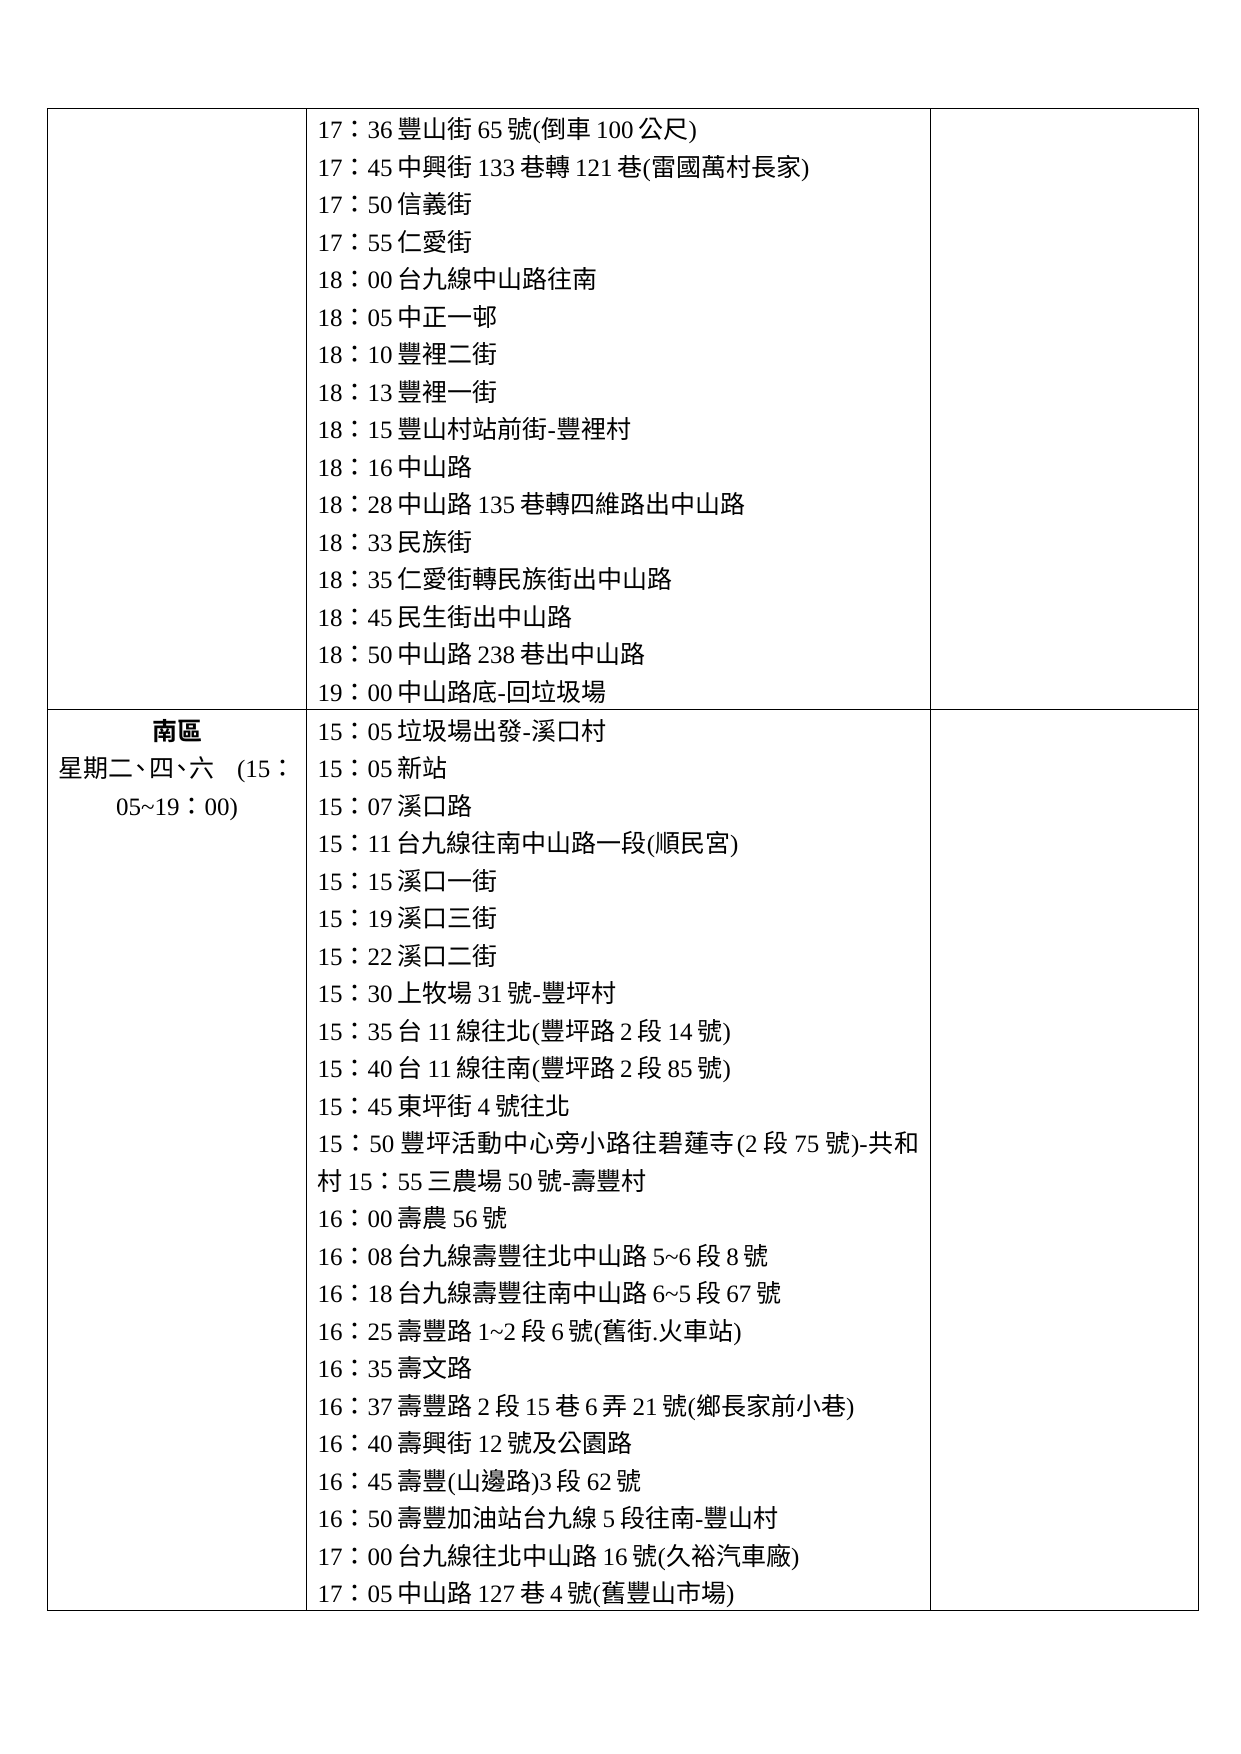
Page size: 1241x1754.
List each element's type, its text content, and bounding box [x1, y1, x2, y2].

table_cell 南區 星期二、四、六 (15：05~19：00) [48, 710, 306, 1610]
table_cell 15：05垃圾場出發-溪口村 15：05新站 15：07溪口路 15：11台九線往南中山路一段(順民宮) 15：15溪口一街 15：19溪口三街 15：22溪口二街 15：30上牧場31號-豐坪村 15：35台11線往北(豐坪路2段14號) 15：40台11線往南(豐坪路2段85號) 15：45東坪街4號往北 15：50豐坪活動中心旁小路往碧蓮寺(2段75號)-共和村15：55三農場50號-壽豐村 16：00壽農56號 16：08台九線壽豐往北中山路5~6段8號 16：18台九線壽豐往南中山路6~5段67號 16：25壽豐路1~2段6號(舊街.火車站) 16：35壽文路 16：37壽豐路2段15巷6弄21號(鄉長家前小巷) 16：40壽興街12號及公園路 16：45壽豐(山邊路)3段62號 16：50壽豐加油站台九線5段往南-豐山村 17：00台九線往北中山路16號(久裕汽車廠) 17：05中山路127巷4號(舊豐山市場) [307, 710, 930, 1610]
table_cell [931, 109, 1198, 709]
table_cell [48, 109, 306, 709]
table_cell 17：36豐山街65號(倒車100公尺) 17：45中興街133巷轉121巷(雷國萬村長家) 17：50信義街 17：55仁愛街 18：00台九線中山路往南 18：05中正一邨 18：10豐裡二街 18：13豐裡一街 18：15豐山村站前街-豐裡村 18：16中山路 18：28中山路135巷轉四維路出中山路 18：33民族街 18：35仁愛街轉民族街出中山路 18：45民生街出中山路 18：50中山路238巷出中山路 19：00中山路底-回垃圾場 [307, 109, 930, 709]
table_cell [931, 710, 1198, 1610]
